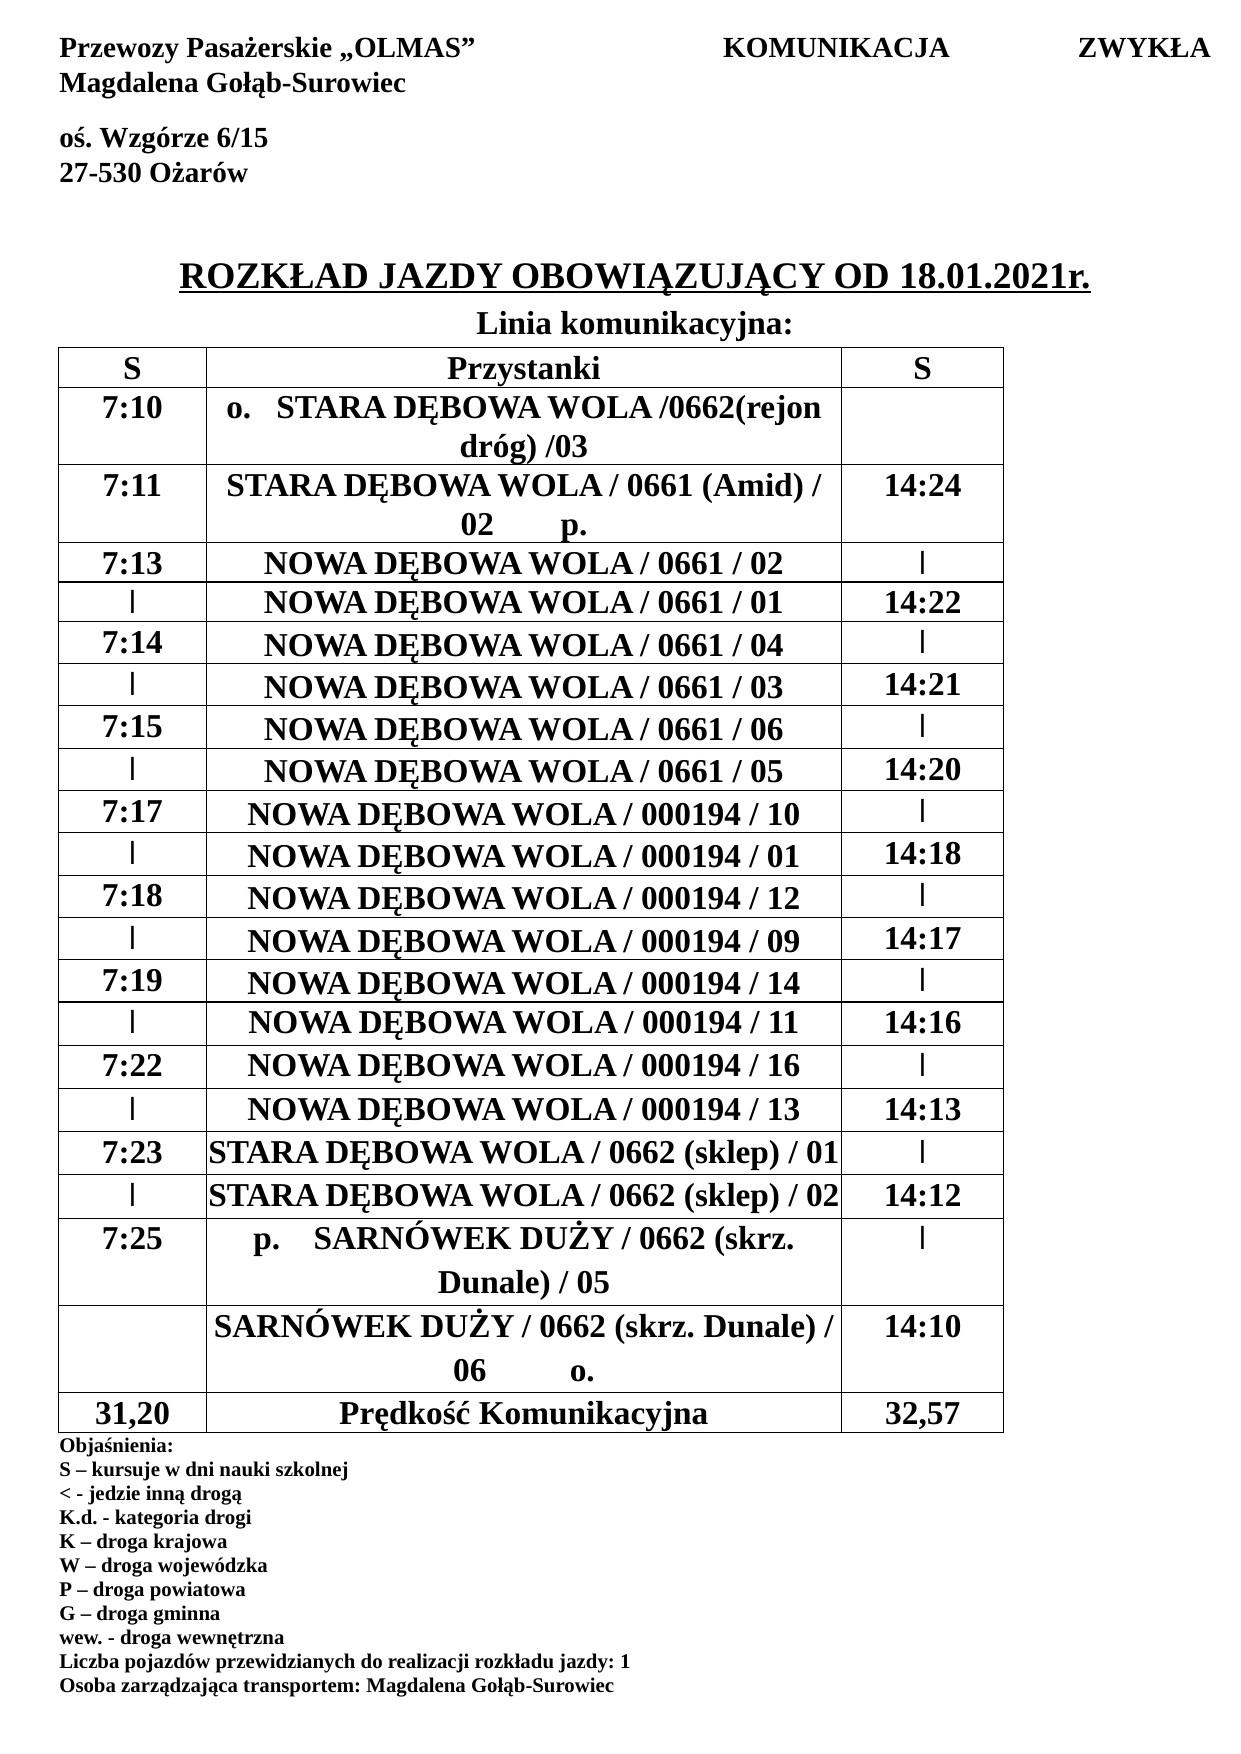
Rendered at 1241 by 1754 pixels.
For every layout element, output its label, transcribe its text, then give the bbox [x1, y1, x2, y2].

table_cell ǀ [842, 543, 1003, 581]
table_cell SARNÓWEK DUŻY / 0662 (skrz. Dunale) / 06 o. [207, 1306, 841, 1392]
text G – droga gminna [59, 1601, 1211, 1625]
table_cell 31,20 [59, 1393, 206, 1432]
table_cell 7:18 [59, 876, 206, 917]
table_cell o. STARA DĘBOWA WOLA /0662(rejon dróg) /03 [207, 388, 841, 464]
table_cell 7:14 [59, 622, 206, 663]
table_cell NOWA DĘBOWA WOLA / 0661 / 05 [207, 749, 841, 790]
table_cell 7:11 [59, 465, 206, 542]
table_cell ǀ [59, 1003, 206, 1045]
text Linia komunikacyjna: [59, 303, 1211, 342]
table_cell Prędkość Komunikacyjna [207, 1393, 841, 1432]
text ˂ - jedzie inną drogą [59, 1481, 1211, 1505]
table_cell 14:12 [842, 1175, 1003, 1218]
table_cell 14:16 [842, 1003, 1003, 1045]
text K.d. - kategoria drogi [59, 1505, 1211, 1529]
table_cell NOWA DĘBOWA WOLA / 0661 / 01 [207, 583, 841, 621]
text Osoba zarządzająca transportem: Magdalena Gołąb-Surowiec [59, 1673, 1211, 1697]
table_cell ǀ [59, 1089, 206, 1131]
table_cell p. SARNÓWEK DUŻY / 0662 (skrz. Dunale) / 05 [207, 1219, 841, 1305]
table_cell 7:19 [59, 960, 206, 1001]
table_cell NOWA DĘBOWA WOLA / 0661 / 06 [207, 706, 841, 748]
table_cell ǀ [59, 833, 206, 874]
table_cell NOWA DĘBOWA WOLA / 0661 / 02 [207, 543, 841, 581]
table_cell 7:15 [59, 706, 206, 748]
table_cell ǀ [59, 583, 206, 621]
table_cell NOWA DĘBOWA WOLA / 000194 / 09 [207, 918, 841, 959]
table_cell [59, 1306, 206, 1392]
table_cell NOWA DĘBOWA WOLA / 000194 / 13 [207, 1089, 841, 1131]
table_cell ǀ [842, 1132, 1003, 1174]
table_cell 7:17 [59, 791, 206, 832]
table_cell 14:18 [842, 833, 1003, 874]
table_header S [59, 348, 206, 387]
table_cell 7:25 [59, 1219, 206, 1305]
text oś. Wzgórze 6/15 27-530 Ożarów [59, 119, 1211, 189]
text ROZKŁAD JAZDY OBOWIĄZUJĄCY OD 18.01.2021r. [59, 254, 1211, 297]
table_cell 14:17 [842, 918, 1003, 959]
table_cell ǀ [59, 664, 206, 705]
text wew. - droga wewnętrzna [59, 1625, 1211, 1649]
table_cell NOWA DĘBOWA WOLA / 000194 / 11 [207, 1003, 841, 1045]
table_cell ǀ [842, 1046, 1003, 1088]
table_cell ǀ [842, 706, 1003, 748]
table_cell 14:24 [842, 465, 1003, 542]
table_cell NOWA DĘBOWA WOLA / 0661 / 04 [207, 622, 841, 663]
text Przewozy Pasażerskie „OLMAS” KOMUNIKACJA ZWYKŁA Magdalena Gołąb-Surowiec [59, 29, 1211, 99]
table_cell ǀ [842, 791, 1003, 832]
table_cell ǀ [59, 918, 206, 959]
table_cell ǀ [842, 622, 1003, 663]
table_cell 14:13 [842, 1089, 1003, 1131]
table_cell ǀ [59, 1175, 206, 1218]
table_cell 7:23 [59, 1132, 206, 1174]
text S – kursuje w dni nauki szkolnej [59, 1457, 1211, 1481]
table_cell NOWA DĘBOWA WOLA / 000194 / 01 [207, 833, 841, 874]
table_cell NOWA DĘBOWA WOLA / 000194 / 10 [207, 791, 841, 832]
table_header Przystanki [207, 348, 841, 387]
table_cell 14:10 [842, 1306, 1003, 1392]
table_cell STARA DĘBOWA WOLA / 0662 (sklep) / 01 [207, 1132, 841, 1174]
table_cell NOWA DĘBOWA WOLA / 000194 / 12 [207, 876, 841, 917]
table_cell 14:21 [842, 664, 1003, 705]
table_cell STARA DĘBOWA WOLA / 0661 (Amid) / 02 p. [207, 465, 841, 542]
table_cell 7:10 [59, 388, 206, 464]
table_cell STARA DĘBOWA WOLA / 0662 (sklep) / 02 [207, 1175, 841, 1218]
table_cell NOWA DĘBOWA WOLA / 0661 / 03 [207, 664, 841, 705]
table_cell 7:22 [59, 1046, 206, 1088]
text Liczba pojazdów przewidzianych do realizacji rozkładu jazdy: 1 [59, 1649, 1211, 1673]
table_cell 7:13 [59, 543, 206, 581]
table_cell 14:20 [842, 749, 1003, 790]
text Objaśnienia: [59, 1433, 1211, 1457]
table_cell [842, 388, 1003, 464]
table_cell 14:22 [842, 583, 1003, 621]
table_cell ǀ [842, 960, 1003, 1001]
table_cell ǀ [842, 876, 1003, 917]
text K – droga krajowa [59, 1529, 1211, 1553]
table_header S [842, 348, 1003, 387]
table_cell NOWA DĘBOWA WOLA / 000194 / 14 [207, 960, 841, 1001]
text P – droga powiatowa [59, 1577, 1211, 1601]
table_cell ǀ [842, 1219, 1003, 1305]
table_cell NOWA DĘBOWA WOLA / 000194 / 16 [207, 1046, 841, 1088]
text W – droga wojewódzka [59, 1553, 1211, 1577]
table_cell ǀ [59, 749, 206, 790]
table_cell 32,57 [842, 1393, 1003, 1432]
